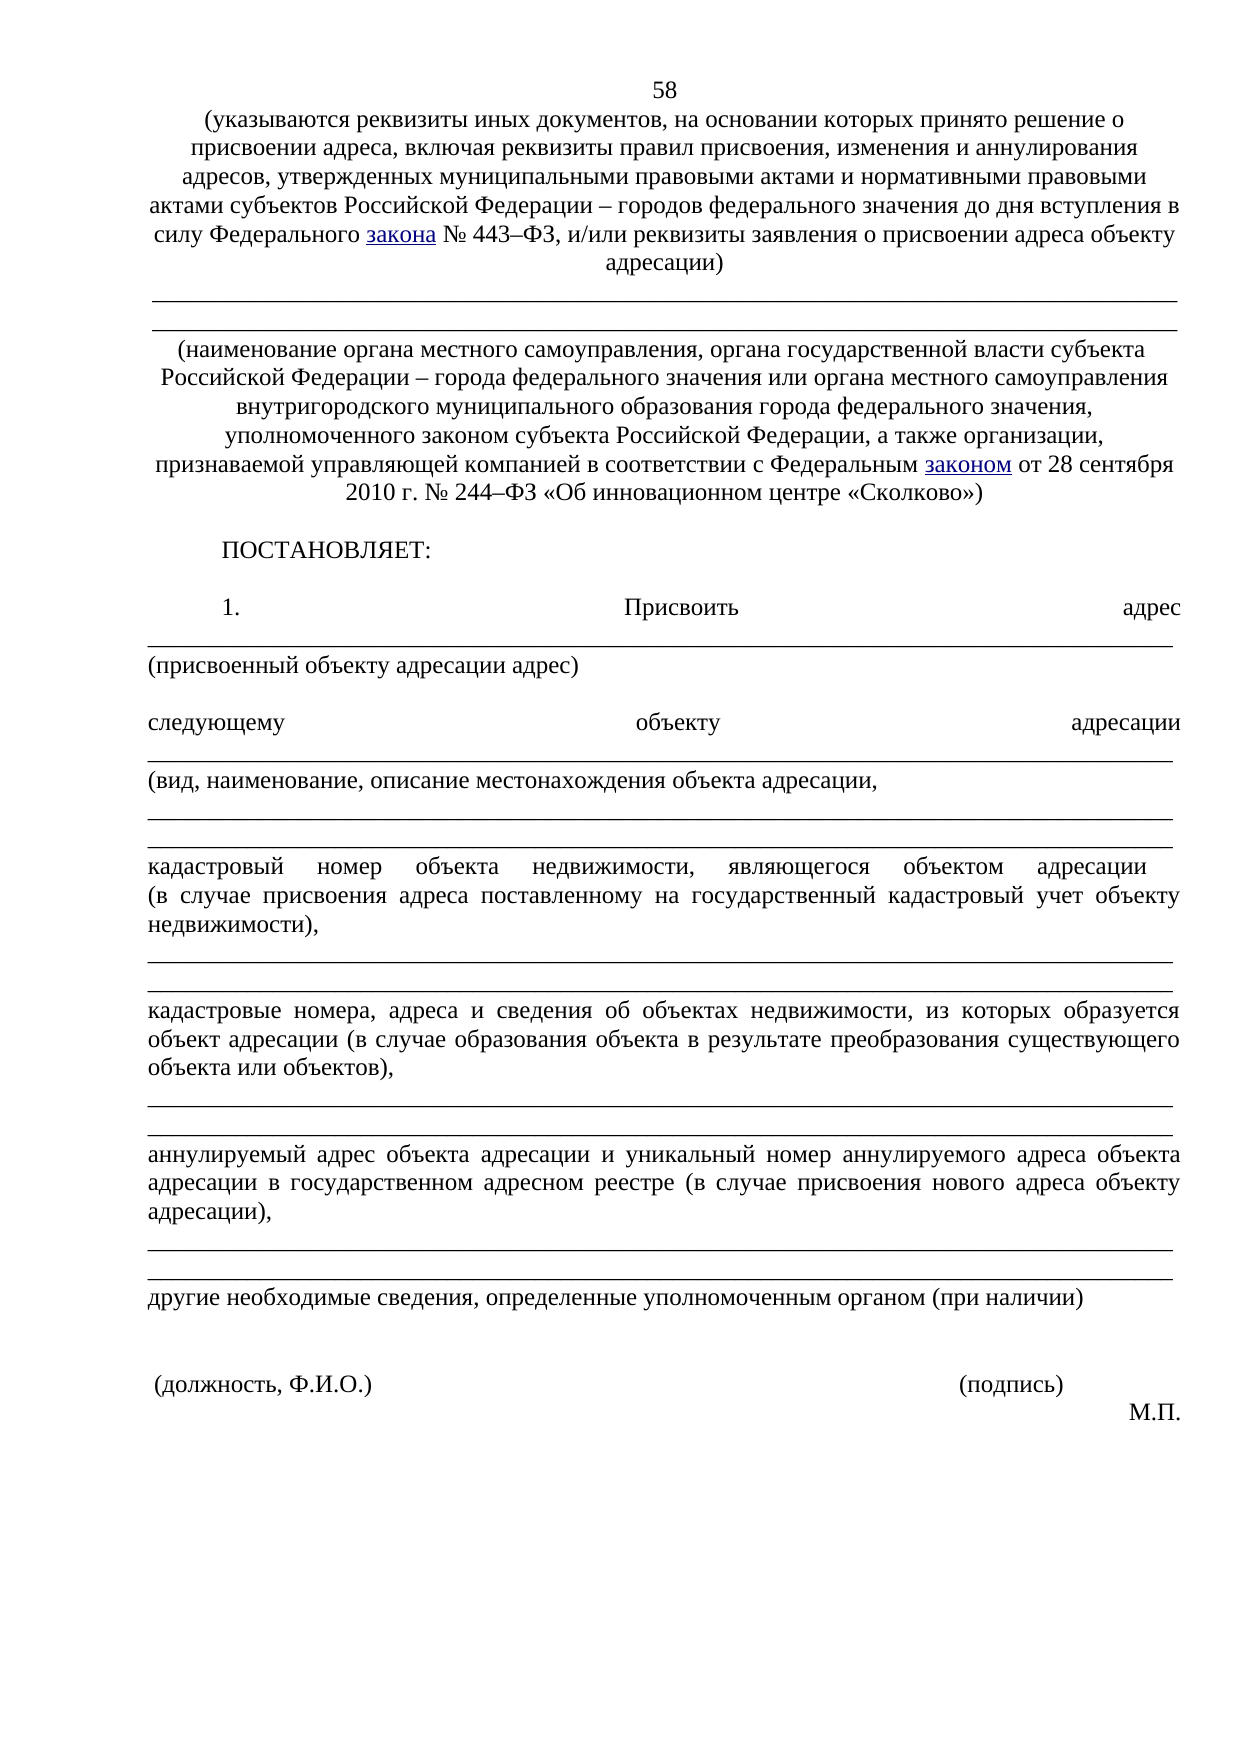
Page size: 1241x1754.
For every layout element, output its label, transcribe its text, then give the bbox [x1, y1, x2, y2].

text (указываются реквизиты иных документов, на основании которых принято решение о присвоении адреса, включая реквизиты правил присвоения, изменения и аннулирования адресов, утвержденных муниципальными правовыми актами и нормативными правовыми актами субъектов Российской Федерации – городов федерального значения до дня вступления в силу Федерального закона № 443–ФЗ, и/или реквизиты заявления о присвоении адреса объекту адресации) [148, 104, 1181, 276]
text следующему объекту адресации __________________________________________________________________________________ (вид, наименование, описание местонахождения объекта адресации, [148, 707, 1181, 794]
text ____________________________________________________________________________________________________________________________________________________________________кадастровые номера, адреса и сведения об объектах недвижимости, из которых образуется объект адресации (в случае образования объекта в результате преобразования существующего объекта или объектов), [148, 937, 1181, 1081]
text ____________________________________________________________________________________________________________________________________________________________________другие необходимые сведения, определенные уполномоченным органом (при наличии) [148, 1225, 1181, 1311]
text ____________________________________________________________________________________________________________________________________________________________________кадастровый номер объекта недвижимости, являющегося объектом адресации (в случае присвоения адреса поставленному на государственный кадастровый учет объекту недвижимости), [148, 794, 1181, 937]
text ПОСТАНОВЛЯЕТ: [148, 535, 1181, 564]
text М.П. [148, 1397, 1181, 1426]
text (должность, Ф.И.О.) (подпись) [148, 1369, 1181, 1397]
text ____________________________________________________________________________________________________________________________________________________________________ (наименование органа местного самоуправления, органа государственной власти субъекта Российской Федерации – города федерального значения или органа местного самоуправления внутригородского муниципального образования города федерального значения, уполномоченного законом субъекта Российской Федерации, а также организации, признаваемой управляющей компанией в соответствии с Федеральным законом от 28 сентября 2010 г. № 244–ФЗ «Об инновационном центре «Сколково») [148, 276, 1181, 506]
text ____________________________________________________________________________________________________________________________________________________________________аннулируемый адрес объекта адресации и уникальный номер аннулируемого адреса объекта адресации в государственном адресном реестре (в случае присвоения нового адреса объекту адресации), [148, 1081, 1181, 1225]
text 1. Присвоить адрес __________________________________________________________________________________ (присвоенный объекту адресации адрес) [148, 592, 1181, 679]
